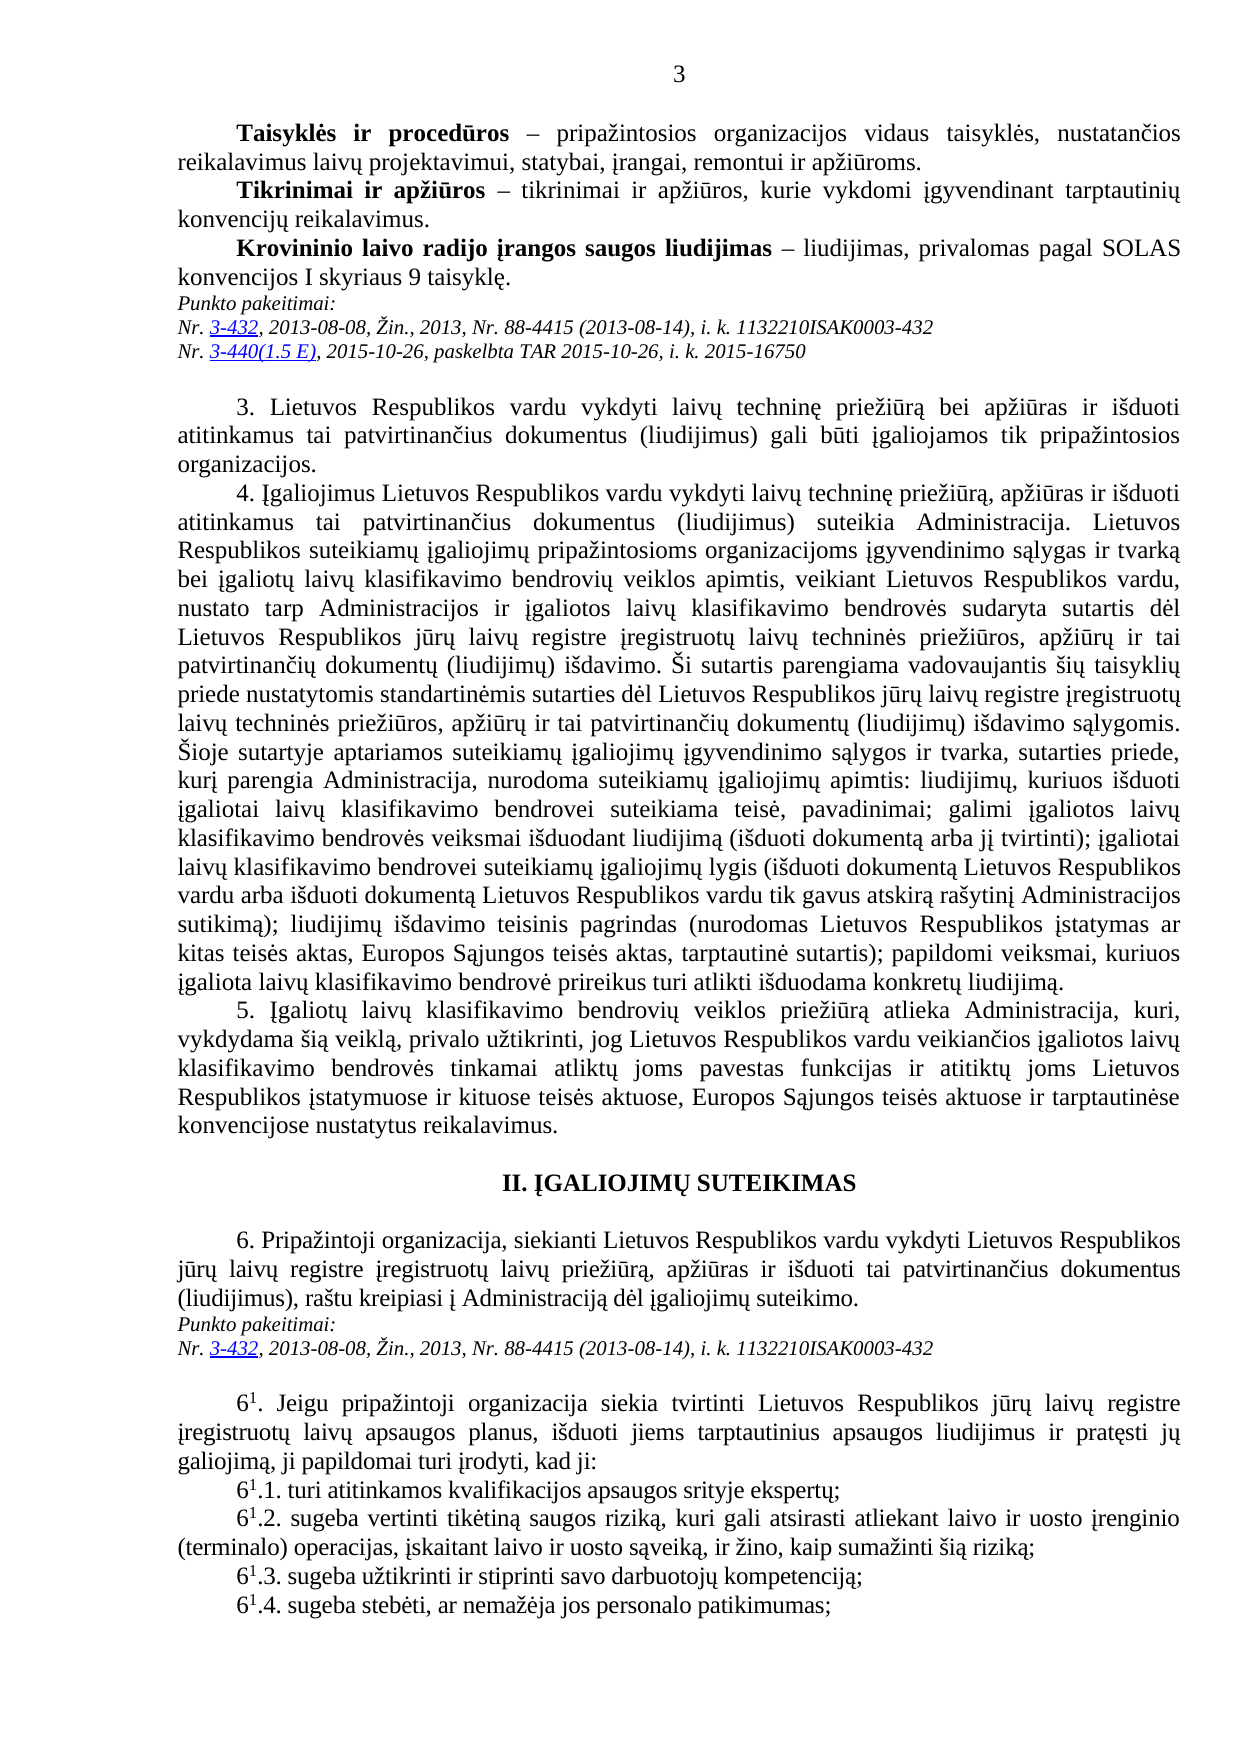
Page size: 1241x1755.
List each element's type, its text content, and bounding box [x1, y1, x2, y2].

text 61. Jeigu pripažintoji organizacija siekia tvirtinti Lietuvos Respublikos jūrų laivų registre įregistruotų laivų apsaugos planus, išduoti jiems tarptautinius apsaugos liudijimus ir pratęsti jų galiojimą, ji papildomai turi įrodyti, kad ji: [177, 1388, 1181, 1475]
text Nr. 3-432, 2013-08-08, Žin., 2013, Nr. 88-4415 (2013-08-14), i. k. 1132210ISAK0003-432 [177, 315, 1181, 339]
text 61.2. sugeba vertinti tikėtiną saugos riziką, kuri gali atsirasti atliekant laivo ir uosto įrenginio (terminalo) operacijas, įskaitant laivo ir uosto sąveiką, ir žino, kaip sumažinti šią riziką; [177, 1503, 1181, 1561]
text Nr. 3-440(1.5 E), 2015-10-26, paskelbta TAR 2015-10-26, i. k. 2015-16750 [177, 339, 1181, 363]
text 61.4. sugeba stebėti, ar nemažėja jos personalo patikimumas; [177, 1590, 1181, 1618]
text Punkto pakeitimai: [177, 1312, 1181, 1336]
text 5. Įgaliotų laivų klasifikavimo bendrovių veiklos priežiūrą atlieka Administracija, kuri, vykdydama šią veiklą, privalo užtikrinti, jog Lietuvos Respublikos vardu veikiančios įgaliotos laivų klasifikavimo bendrovės tinkamai atliktų joms pavestas funkcijas ir atitiktų joms Lietuvos Respublikos įstatymuose ir kituose teisės aktuose, Europos Sąjungos teisės aktuose ir tarptautinėse konvencijose nustatytus reikalavimus. [177, 995, 1181, 1139]
text Nr. 3-432, 2013-08-08, Žin., 2013, Nr. 88-4415 (2013-08-14), i. k. 1132210ISAK0003-432 [177, 1336, 1181, 1360]
text 6. Pripažintoji organizacija, siekianti Lietuvos Respublikos vardu vykdyti Lietuvos Respublikos jūrų laivų registre įregistruotų laivų priežiūrą, apžiūras ir išduoti tai patvirtinančius dokumentus (liudijimus), raštu kreipiasi į Administraciją dėl įgaliojimų suteikimo. [177, 1225, 1181, 1312]
text 61.1. turi atitinkamos kvalifikacijos apsaugos srityje ekspertų; [177, 1475, 1181, 1503]
text Taisyklės ir procedūros – pripažintosios organizacijos vidaus taisyklės, nustatančios reikalavimus laivų projektavimui, statybai, įrangai, remontui ir apžiūroms. [177, 118, 1181, 176]
text 4. Įgaliojimus Lietuvos Respublikos vardu vykdyti laivų techninę priežiūrą, apžiūras ir išduoti atitinkamus tai patvirtinančius dokumentus (liudijimus) suteikia Administracija. Lietuvos Respublikos suteikiamų įgaliojimų pripažintosioms organizacijoms įgyvendinimo sąlygas ir tvarką bei įgaliotų laivų klasifikavimo bendrovių veiklos apimtis, veikiant Lietuvos Respublikos vardu, nustato tarp Administracijos ir įgaliotos laivų klasifikavimo bendrovės sudaryta sutartis dėl Lietuvos Respublikos jūrų laivų registre įregistruotų laivų techninės priežiūros, apžiūrų ir tai patvirtinančių dokumentų (liudijimų) išdavimo. Ši sutartis parengiama vadovaujantis šių taisyklių priede nustatytomis standartinėmis sutarties dėl Lietuvos Respublikos jūrų laivų registre įregistruotų laivų techninės priežiūros, apžiūrų ir tai patvirtinančių dokumentų (liudijimų) išdavimo sąlygomis. Šioje sutartyje aptariamos suteikiamų įgaliojimų įgyvendinimo sąlygos ir tvarka, sutarties priede, kurį parengia Administracija, nurodoma suteikiamų įgaliojimų apimtis: liudijimų, kuriuos išduoti įgaliotai laivų klasifikavimo bendrovei suteikiama teisė, pavadinimai; galimi įgaliotos laivų klasifikavimo bendrovės veiksmai išduodant liudijimą (išduoti dokumentą arba jį tvirtinti); įgaliotai laivų klasifikavimo bendrovei suteikiamų įgaliojimų lygis (išduoti dokumentą Lietuvos Respublikos vardu arba išduoti dokumentą Lietuvos Respublikos vardu tik gavus atskirą rašytinį Administracijos sutikimą); liudijimų išdavimo teisinis pagrindas (nurodomas Lietuvos Respublikos įstatymas ar kitas teisės aktas, Europos Sąjungos teisės aktas, tarptautinė sutartis); papildomi veiksmai, kuriuos įgaliota laivų klasifikavimo bendrovė prireikus turi atlikti išduodama konkretų liudijimą. [177, 478, 1181, 995]
text Tikrinimai ir apžiūros – tikrinimai ir apžiūros, kurie vykdomi įgyvendinant tarptautinių konvencijų reikalavimus. [177, 176, 1181, 233]
text II. Įgaliojimų suteikimas [177, 1168, 1181, 1197]
text 3. Lietuvos Respublikos vardu vykdyti laivų techninę priežiūrą bei apžiūras ir išduoti atitinkamus tai patvirtinančius dokumentus (liudijimus) gali būti įgaliojamos tik pripažintosios organizacijos. [177, 392, 1181, 478]
text Krovininio laivo radijo įrangos saugos liudijimas – liudijimas, privalomas pagal SOLAS konvencijos I skyriaus 9 taisyklę. [177, 233, 1181, 291]
text 61.3. sugeba užtikrinti ir stiprinti savo darbuotojų kompetenciją; [177, 1561, 1181, 1590]
text Punkto pakeitimai: [177, 291, 1181, 315]
